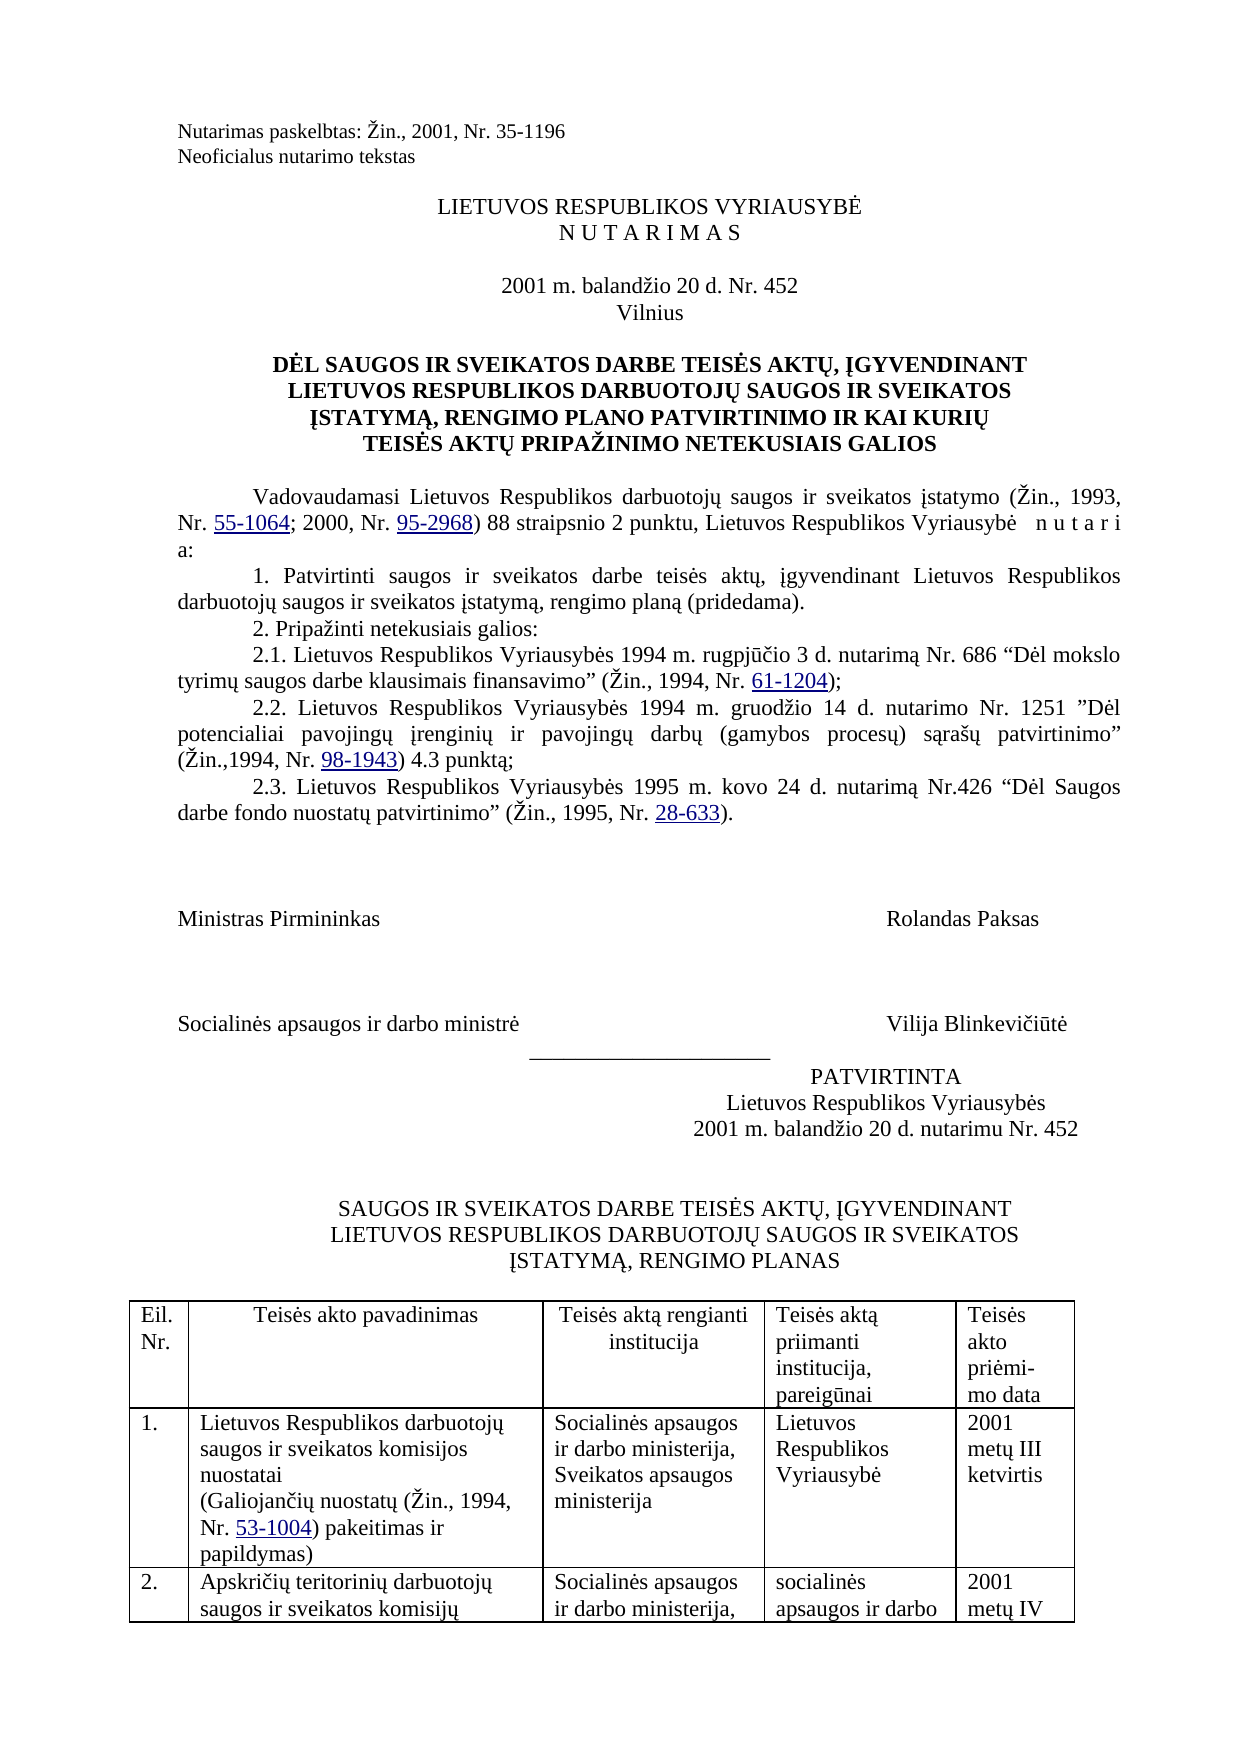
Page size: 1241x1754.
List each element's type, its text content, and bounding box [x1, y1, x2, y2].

subtitle DĖL SAUGOS IR SVEIKATOS DARBE TEISĖS AKTŲ, ĮGYVENDINANT [177, 351, 1122, 378]
subtitle ĮSTATYMĄ, RENGIMO PLANO PATVIRTINIMO IR KAI KURIŲ [177, 404, 1122, 430]
table_cell Socialinės apsaugos ir darbo ministerija, [544, 1568, 764, 1621]
text 2.1. Lietuvos Respublikos Vyriausybės 1994 m. rugpjūčio 3 d. nutarimą Nr. 686 “Dėl mokslo tyrimų saugos darbe klausimais finansavimo” (Žin., 1994, Nr. 61-1204); [177, 641, 1122, 694]
table_cell socialinės apsaugos ir darbo [765, 1568, 955, 1621]
text 2.3. Lietuvos Respublikos Vyriausybės 1995 m. kovo 24 d. nutarimą Nr.426 “Dėl Saugos darbe fondo nuostatų patvirtinimo” (Žin., 1995, Nr. 28-633). [177, 773, 1122, 826]
table_cell Socialinės apsaugos ir darbo ministerija, Sveikatos apsaugos ministerija [544, 1409, 764, 1567]
text 2. Pripažinti netekusiais galios: [177, 615, 1122, 641]
text Vilnius [177, 298, 1122, 325]
subtitle LIETUVOS RESPUBLIKOS DARBUOTOJŲ SAUGOS IR SVEIKATOS [177, 378, 1122, 404]
table_cell 2001 metų III ketvirtis [957, 1409, 1074, 1567]
table_cell 2001 metų IV [957, 1568, 1074, 1621]
text Patvirtinta [650, 1063, 1122, 1089]
table_cell Lietuvos Respublikos Vyriausybė [765, 1409, 955, 1567]
text TEISĖS AKTŲ PRIPAŽINIMO NETEKUSIAIS GALIOS [192, 430, 1107, 457]
text N U T A R I M A S [177, 219, 1122, 246]
text 2001 m. balandžio 20 d. Nr. 452 [177, 272, 1122, 298]
table_header Teisės aktą rengianti institucija [544, 1302, 764, 1407]
text 2.2. Lietuvos Respublikos Vyriausybės 1994 m. gruodžio 14 d. nutarimo Nr. 1251 ”Dėl potencialiai pavojingų įrenginių ir pavojingų darbų (gamybos procesų) sąrašų patvirtinimo” (Žin.,1994, Nr. 98-1943) 4.3 punktą; [177, 694, 1122, 773]
table_cell Lietuvos Respublikos darbuotojų saugos ir sveikatos komisijos nuostatai (Galiojančių nuostatų (Žin., 1994, Nr. 53-1004) pakeitimas ir papildymas) [189, 1409, 542, 1567]
text Ministras Pirmininkas Rolandas Paksas [177, 905, 1122, 931]
text Vadovaudamasi Lietuvos Respublikos darbuotojų saugos ir sveikatos įstatymo (Žin., 1993, Nr. 55-1064; 2000, Nr. 95-2968) 88 straipsnio 2 punktu, Lietuvos Respublikos Vyriausybė n u t a r i a: [177, 483, 1122, 562]
text 1. Patvirtinti saugos ir sveikatos darbe teisės aktų, įgyvendinant Lietuvos Respublikos darbuotojų saugos ir sveikatos įstatymą, rengimo planą (pridedama). [177, 562, 1122, 615]
text Neoficialus nutarimo tekstas [177, 143, 1122, 168]
table_header Teisės aktą priimanti institucija, pareigūnai [765, 1302, 955, 1407]
table_header Teisės akto priėmi-mo data [957, 1302, 1074, 1407]
text Nutarimas paskelbtas: Žin., 2001, Nr. 35-1196 [177, 118, 1122, 143]
table_cell Apskričių teritorinių darbuotojų saugos ir sveikatos komisijų [189, 1568, 542, 1621]
text _____________________ [177, 1036, 1122, 1063]
table_cell 2. [130, 1568, 188, 1621]
text Lietuvos Respublikos Vyriausybės 2001 m. balandžio 20 d. nutarimu Nr. 452 [650, 1089, 1122, 1142]
text LIETUVOS RESPUBLIKOS VYRIAUSYBĖ [177, 193, 1122, 219]
text Socialinės apsaugos ir darbo ministrė Vilija Blinkevičiūtė [177, 1010, 1122, 1036]
table_header Eil. Nr. [130, 1302, 188, 1407]
text SAUGOS IR SVEIKATOS DARBE TEISĖS AKTŲ, ĮGYVENDINANT LIETUVOS RESPUBLIKOS DARBUOTOJŲ SAUGOS IR SVEIKATOS ĮSTATYMĄ, RENGIMO PLANAS [177, 1194, 1172, 1274]
table_header Teisės akto pavadinimas [189, 1302, 542, 1407]
table_cell 1. [130, 1409, 188, 1567]
